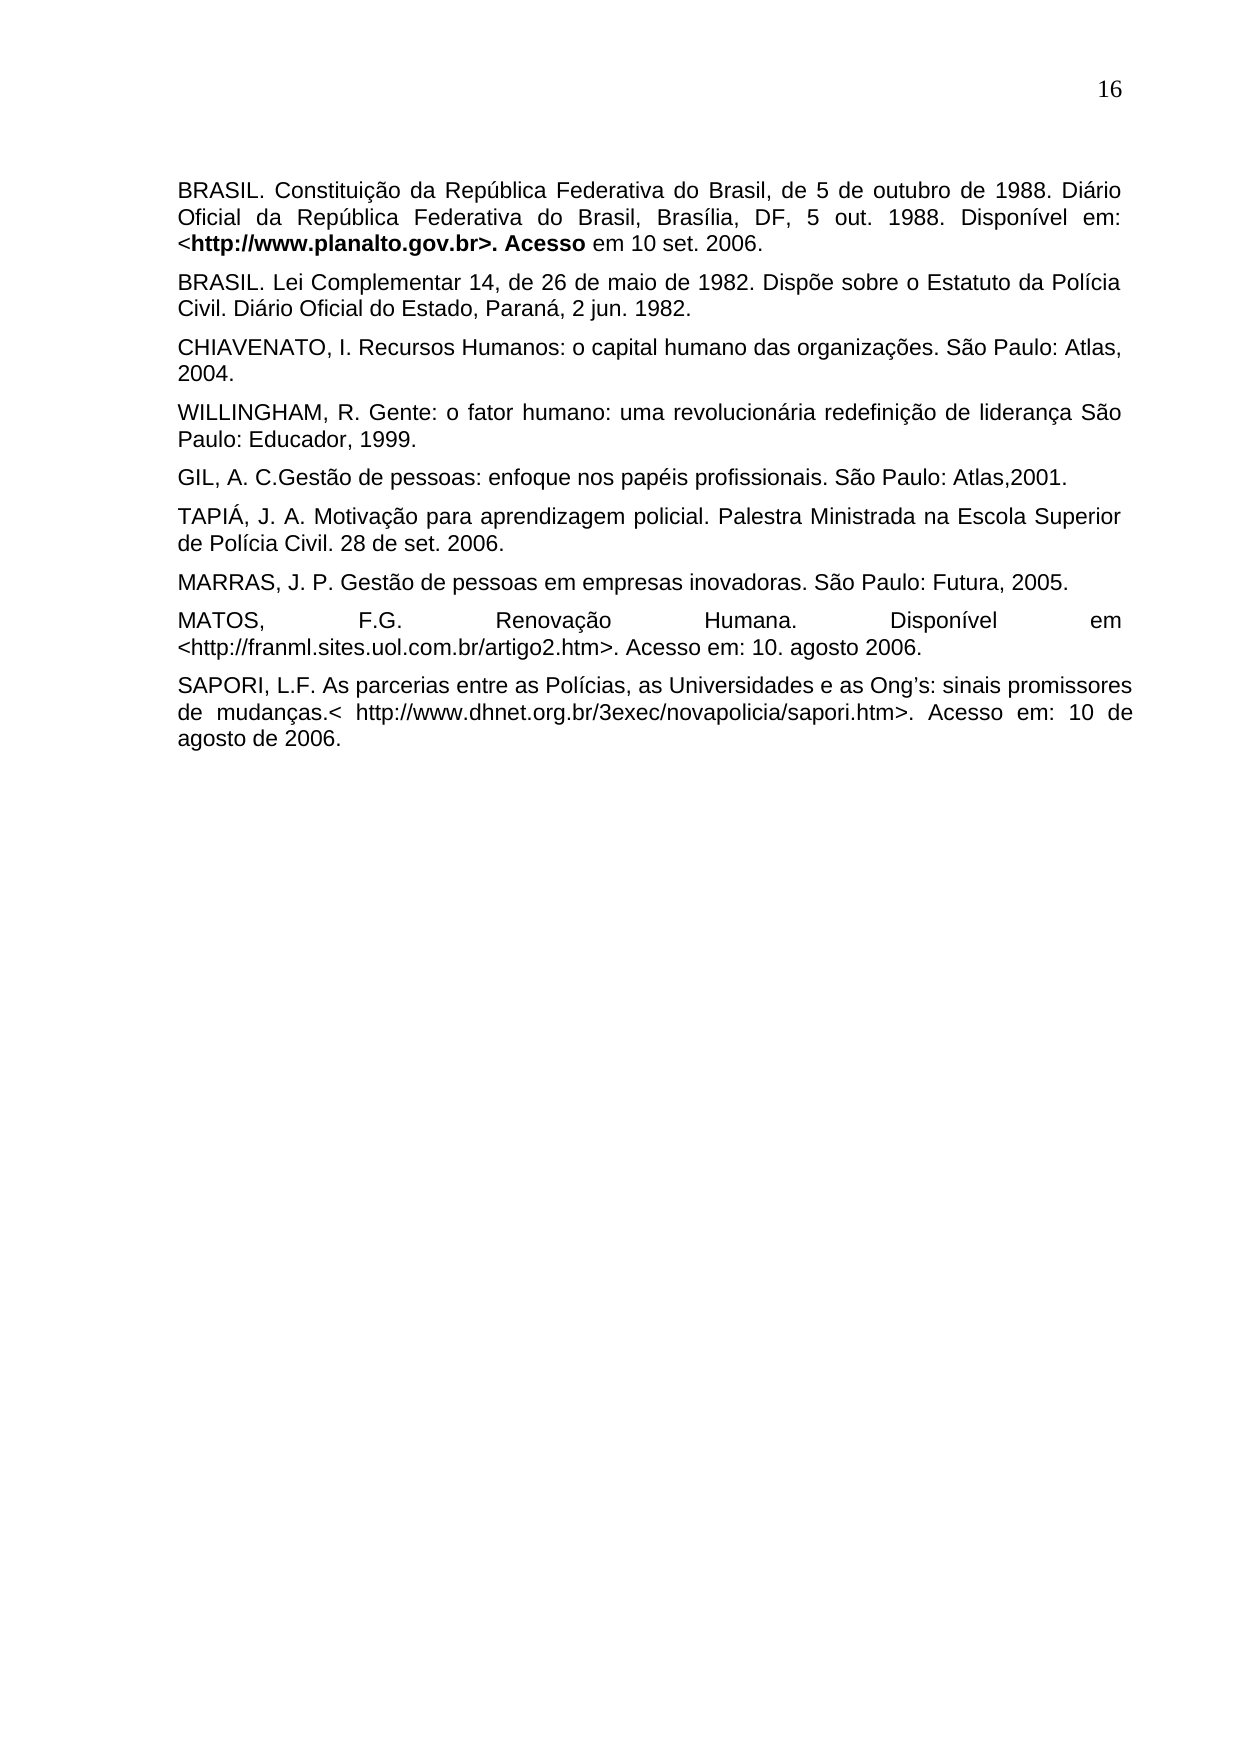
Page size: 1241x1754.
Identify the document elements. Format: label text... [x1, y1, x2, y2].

text GIL, A. C.Gestão de pessoas: enfoque nos papéis profissionais. São Paulo: Atlas,2001. [177, 464, 1122, 491]
text BRASIL. Lei Complementar 14, de 26 de maio de 1982. Dispõe sobre o Estatuto da Polícia Civil. Diário Oficial do Estado, Paraná, 2 jun. 1982. [177, 269, 1122, 321]
text TAPIÁ, J. A. Motivação para aprendizagem policial. Palestra Ministrada na Escola Superior de Polícia Civil. 28 de set. 2006. [177, 503, 1122, 556]
text CHIAVENATO, I. Recursos Humanos: o capital humano das organizações. São Paulo: Atlas, 2004. [177, 334, 1122, 387]
text MATOS, F.G. Renovação Humana. Disponível em <http://franml.sites.uol.com.br/artigo2.htm>. Acesso em: 10. agosto 2006. [177, 607, 1122, 660]
text WILLINGHAM, R. Gente: o fator humano: uma revolucionária redefinição de liderança São Paulo: Educador, 1999. [177, 399, 1122, 452]
text MARRAS, J. P. Gestão de pessoas em empresas inovadoras. São Paulo: Futura, 2005. [177, 568, 1122, 595]
subtitle BRASIL. Constituição da República Federativa do Brasil, de 5 de outubro de 1988. Diário Oficial da República Federativa do Brasil, Brasília, DF, 5 out. 1988. Disponível em: <http://www.planalto.gov.br>. Acesso em 10 set. 2006. [177, 177, 1122, 256]
text SAPORI, L.F. As parcerias entre as Polícias, as Universidades e as Ong’s: sinais promissores de mudanças.< http://www.dhnet.org.br/3exec/novapolicia/sapori.htm>. Acesso em: 10 de agosto de 2006. [177, 672, 1133, 752]
